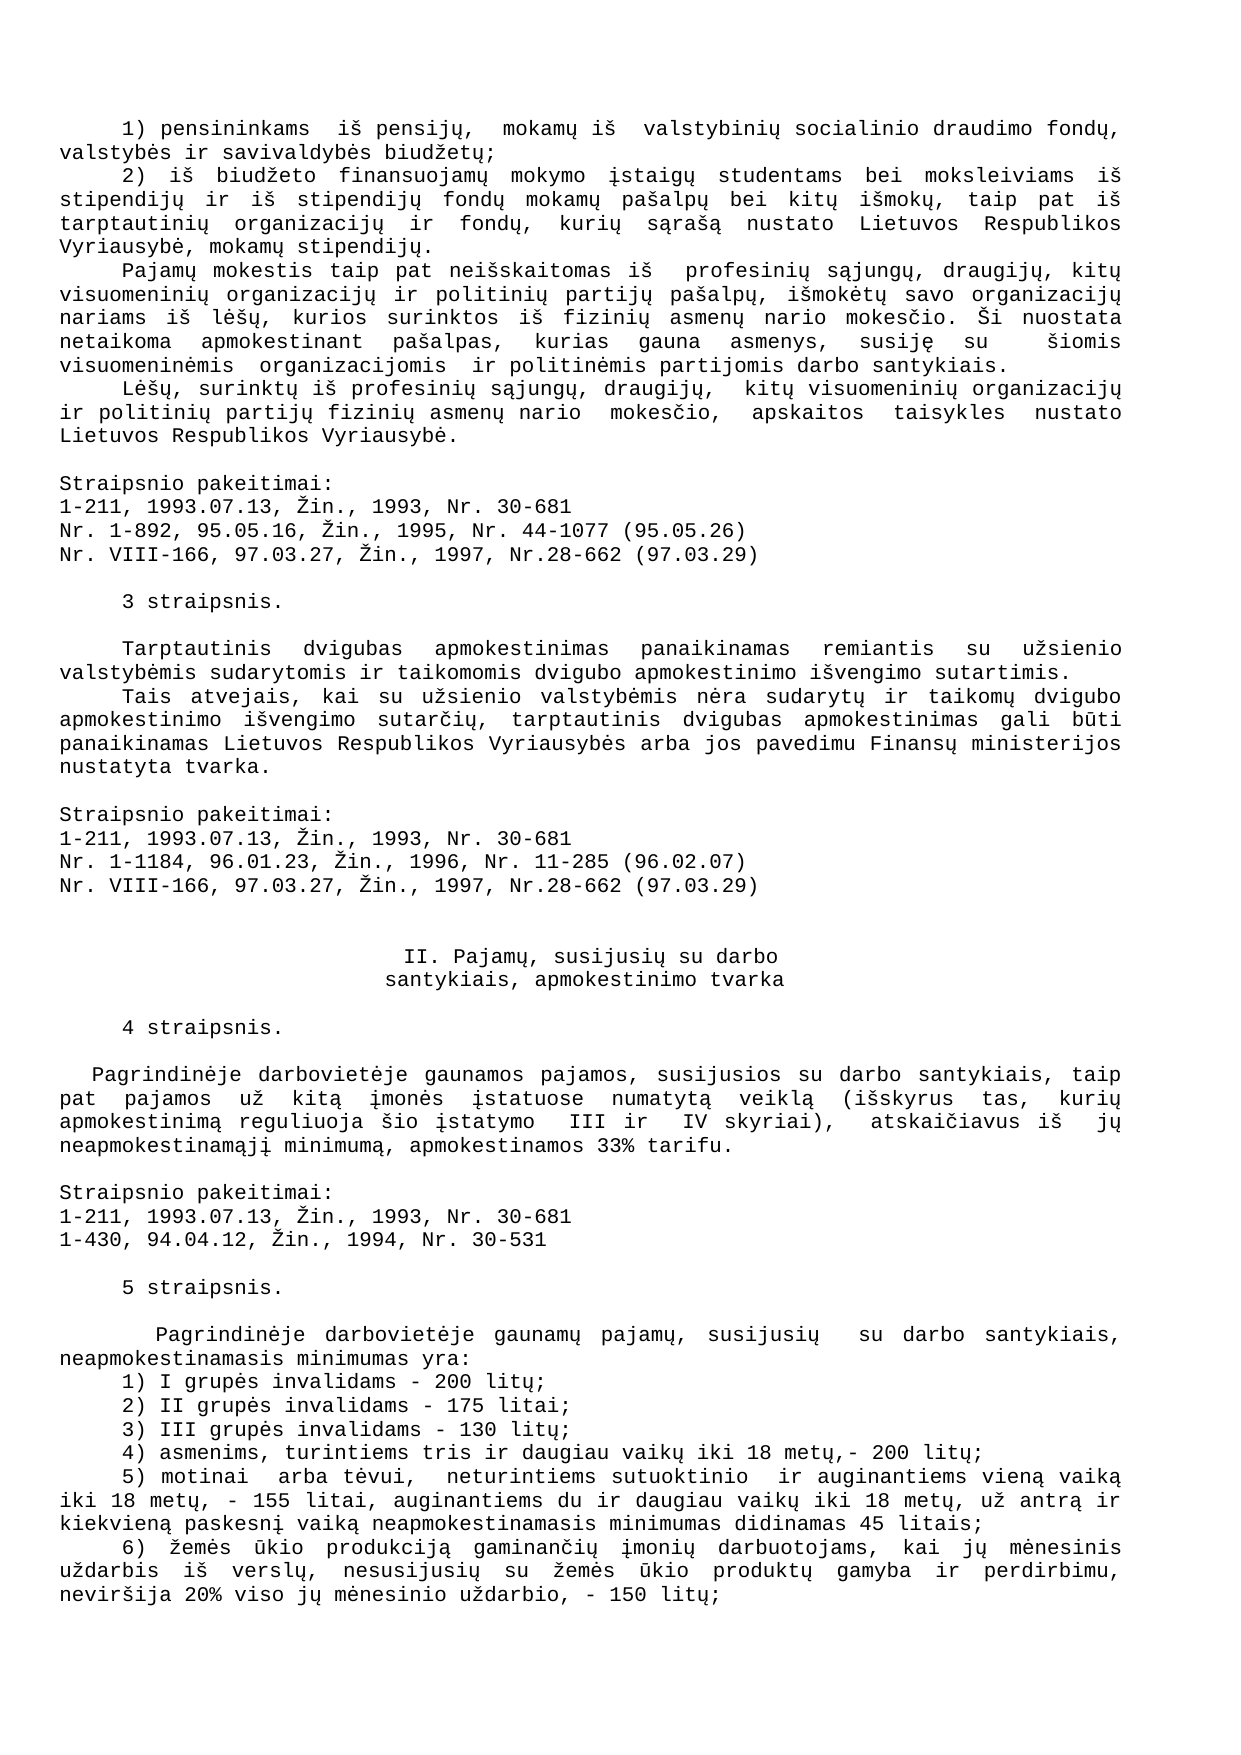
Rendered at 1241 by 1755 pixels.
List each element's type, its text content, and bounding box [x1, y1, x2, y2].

text Pajamų mokestis taip pat neišskaitomas iš profesinių sąjungų, draugijų, kitų visuomeninių organizacijų ir politinių partijų pašalpų, išmokėtų savo organizacijų nariams iš lėšų, kurios surinktos iš fizinių asmenų nario mokesčio. Ši nuostata netaikoma apmokestinant pašalpas, kurias gauna asmenys, susiję su šiomis visuomeninėmis organizacijomis ir politinėmis partijomis darbo santykiais. [59, 260, 1122, 378]
text Nr. VIII-166, 97.03.27, Žin., 1997, Nr.28-662 (97.03.29) [59, 544, 1122, 567]
text 2) II grupės invalidams - 175 litai; [59, 1395, 1122, 1419]
text 4) asmenims, turintiems tris ir daugiau vaikų iki 18 metų,- 200 litų; [59, 1442, 1122, 1466]
text Nr. VIII-166, 97.03.27, Žin., 1997, Nr.28-662 (97.03.29) [59, 875, 1122, 898]
text 1) pensininkams iš pensijų, mokamų iš valstybinių socialinio draudimo fondų, valstybės ir savivaldybės biudžetų; [59, 118, 1122, 165]
text II. Pajamų, susijusių su darbo [59, 946, 1122, 969]
text santykiais, apmokestinimo tvarka [59, 969, 1122, 993]
text 4 straipsnis. [59, 1017, 1122, 1040]
text Pagrindinėje darbovietėje gaunamų pajamų, susijusių su darbo santykiais, neapmokestinamasis minimumas yra: [59, 1324, 1122, 1371]
text 3) III grupės invalidams - 130 litų; [59, 1419, 1122, 1442]
text 1) I grupės invalidams - 200 litų; [59, 1371, 1122, 1395]
text Straipsnio pakeitimai: [59, 473, 1122, 496]
text 1-211, 1993.07.13, Žin., 1993, Nr. 30-681 [59, 1206, 1122, 1229]
text Lėšų, surinktų iš profesinių sąjungų, draugijų, kitų visuomeninių organizacijų ir politinių partijų fizinių asmenų nario mokesčio, apskaitos taisykles nustato Lietuvos Respublikos Vyriausybė. [59, 378, 1122, 449]
text Pagrindinėje darbovietėje gaunamos pajamos, susijusios su darbo santykiais, taip pat pajamos už kitą įmonės įstatuose numatytą veiklą (išskyrus tas, kurių apmokestinimą reguliuoja šio įstatymo III ir IV skyriai), atskaičiavus iš jų neapmokestinamąjį minimumą, apmokestinamos 33% tarifu. [59, 1064, 1122, 1158]
text Nr. 1-1184, 96.01.23, Žin., 1996, Nr. 11-285 (96.02.07) [59, 851, 1122, 875]
text Straipsnio pakeitimai: [59, 1182, 1122, 1206]
text 2) iš biudžeto finansuojamų mokymo įstaigų studentams bei moksleiviams iš stipendijų ir iš stipendijų fondų mokamų pašalpų bei kitų išmokų, taip pat iš tarptautinių organizacijų ir fondų, kurių sąrašą nustato Lietuvos Respublikos Vyriausybė, mokamų stipendijų. [59, 165, 1122, 260]
text Straipsnio pakeitimai: [59, 804, 1122, 827]
text 1-211, 1993.07.13, Žin., 1993, Nr. 30-681 [59, 827, 1122, 851]
text 3 straipsnis. [59, 591, 1122, 615]
text 5 straipsnis. [59, 1277, 1122, 1300]
text Nr. 1-892, 95.05.16, Žin., 1995, Nr. 44-1077 (95.05.26) [59, 520, 1122, 544]
text 1-430, 94.04.12, Žin., 1994, Nr. 30-531 [59, 1229, 1122, 1253]
text 1-211, 1993.07.13, Žin., 1993, Nr. 30-681 [59, 496, 1122, 520]
text Tais atvejais, kai su užsienio valstybėmis nėra sudarytų ir taikomų dvigubo apmokestinimo išvengimo sutarčių, tarptautinis dvigubas apmokestinimas gali būti panaikinamas Lietuvos Respublikos Vyriausybės arba jos pavedimu Finansų ministerijos nustatyta tvarka. [59, 686, 1122, 780]
text Tarptautinis dvigubas apmokestinimas panaikinamas remiantis su užsienio valstybėmis sudarytomis ir taikomomis dvigubo apmokestinimo išvengimo sutartimis. [59, 638, 1122, 686]
text 6) žemės ūkio produkciją gaminančių įmonių darbuotojams, kai jų mėnesinis uždarbis iš verslų, nesusijusių su žemės ūkio produktų gamyba ir perdirbimu, neviršija 20% viso jų mėnesinio uždarbio, - 150 litų; [59, 1537, 1122, 1608]
text 5) motinai arba tėvui, neturintiems sutuoktinio ir auginantiems vieną vaiką iki 18 metų, - 155 litai, auginantiems du ir daugiau vaikų iki 18 metų, už antrą ir kiekvieną paskesnį vaiką neapmokestinamasis minimumas didinamas 45 litais; [59, 1466, 1122, 1537]
